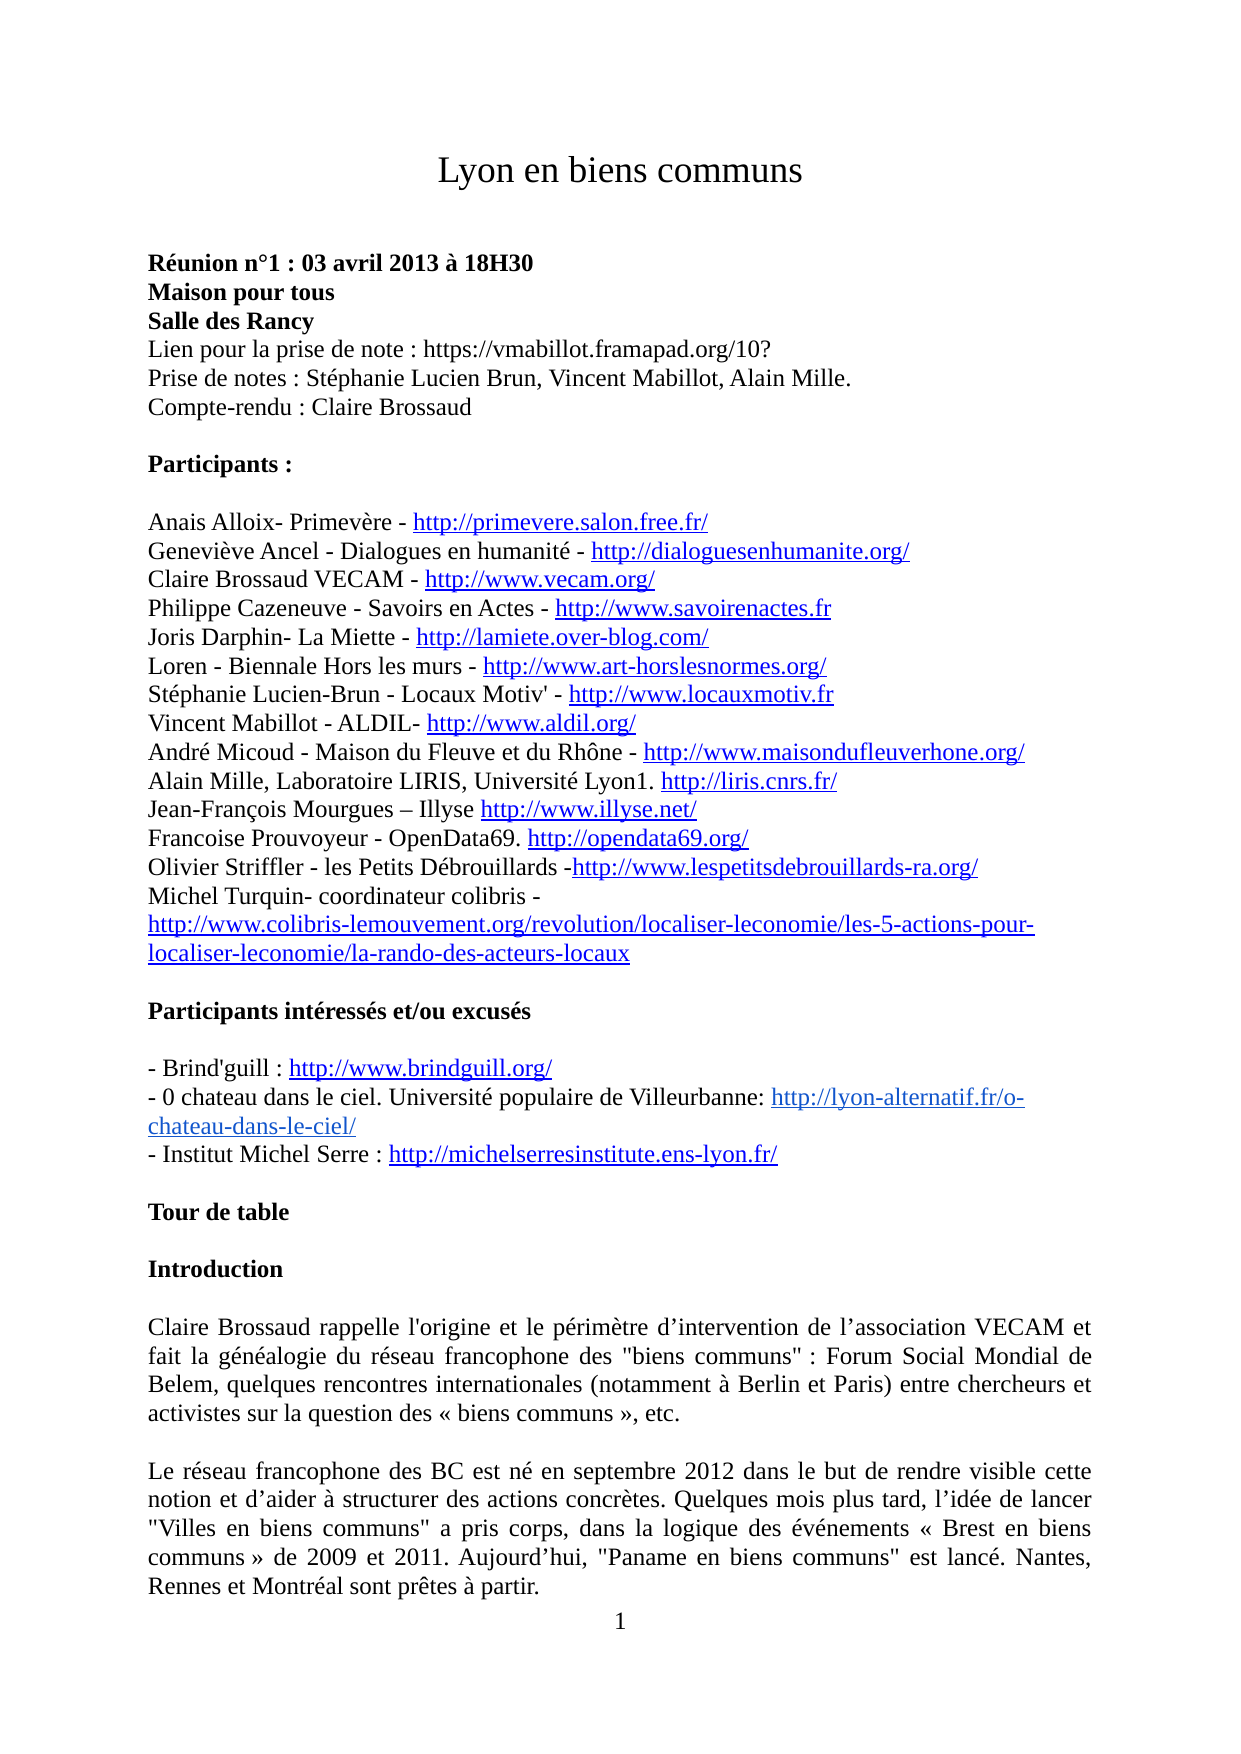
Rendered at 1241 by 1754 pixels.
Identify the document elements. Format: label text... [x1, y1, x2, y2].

text Alain Mille, Laboratoire LIRIS, Université Lyon1. http://liris.cnrs.fr/ [148, 766, 1093, 794]
text Participants : [148, 449, 1093, 478]
text Lyon en biens communs [148, 148, 1093, 191]
text Philippe Cazeneuve - Savoirs en Actes - http://www.savoirenactes.fr [148, 593, 1093, 622]
text Jean-François Mourgues – Illyse http://www.illyse.net/ [148, 794, 1093, 823]
text Réunion n°1 : 03 avril 2013 à 18H30 [148, 248, 1093, 277]
text Lien pour la prise de note : https://vmabillot.framapad.org/10? [148, 334, 1093, 363]
text Tour de table [148, 1197, 1093, 1226]
text Vincent Mabillot - ALDIL- http://www.aldil.org/ [148, 708, 1093, 737]
text André Micoud - Maison du Fleuve et du Rhône - http://www.maisondufleuverhone.org/ [148, 737, 1093, 766]
text Introduction [148, 1254, 1093, 1283]
text - Brind'guill : http://www.brindguill.org/ [148, 1053, 1093, 1082]
text Stéphanie Lucien-Brun - Locaux Motiv' - http://www.locauxmotiv.fr [148, 679, 1093, 708]
text - Institut Michel Serre : http://michelserresinstitute.ens-lyon.fr/ [148, 1139, 1093, 1168]
text Joris Darphin- La Miette - http://lamiete.over-blog.com/ [148, 622, 1093, 651]
text Le réseau francophone des BC est né en septembre 2012 dans le but de rendre visible cette notion et d’aider à structurer des actions concrètes. Quelques mois plus tard, l’idée de lancer "Villes en biens communs" a pris corps, dans la logique des événements « Brest en biens communs » de 2009 et 2011. Aujourd’hui, "Paname en biens communs" est lancé. Nantes, Rennes et Montréal sont prêtes à partir. [148, 1456, 1093, 1599]
text Anais Alloix- Primevère - http://primevere.salon.free.fr/ [148, 507, 1093, 536]
text Salle des Rancy [148, 306, 1093, 334]
text Geneviève Ancel - Dialogues en humanité - http://dialoguesenhumanite.org/ [148, 536, 1093, 564]
text Michel Turquin- coordinateur colibris - http://www.colibris-lemouvement.org/revolution/localiser-leconomie/les-5-actions-pour-localiser-leconomie/la-rando-des-acteurs-locaux [148, 881, 1093, 967]
text Prise de notes : Stéphanie Lucien Brun, Vincent Mabillot, Alain Mille. [148, 363, 1093, 392]
text Olivier Striffler - les Petits Débrouillards -http://www.lespetitsdebrouillards-ra.org/ [148, 852, 1093, 881]
text Claire Brossaud VECAM - http://www.vecam.org/ [148, 564, 1093, 593]
text Francoise Prouvoyeur - OpenData69. http://opendata69.org/ [148, 823, 1093, 852]
text Claire Brossaud rappelle l'origine et le périmètre d’intervention de l’association VECAM et fait la généalogie du réseau francophone des "biens communs" : Forum Social Mondial de Belem, quelques rencontres internationales (notamment à Berlin et Paris) entre chercheurs et activistes sur la question des « biens communs », etc. [148, 1312, 1093, 1427]
text Loren - Biennale Hors les murs - http://www.art-horslesnormes.org/ [148, 651, 1093, 679]
text Maison pour tous [148, 277, 1093, 306]
text Participants intéressés et/ou excusés [148, 996, 1093, 1024]
text Compte-rendu : Claire Brossaud [148, 392, 1093, 421]
text - 0 chateau dans le ciel. Université populaire de Villeurbanne: http://lyon-alternatif.fr/o-chateau-dans-le-ciel/ [148, 1082, 1093, 1139]
